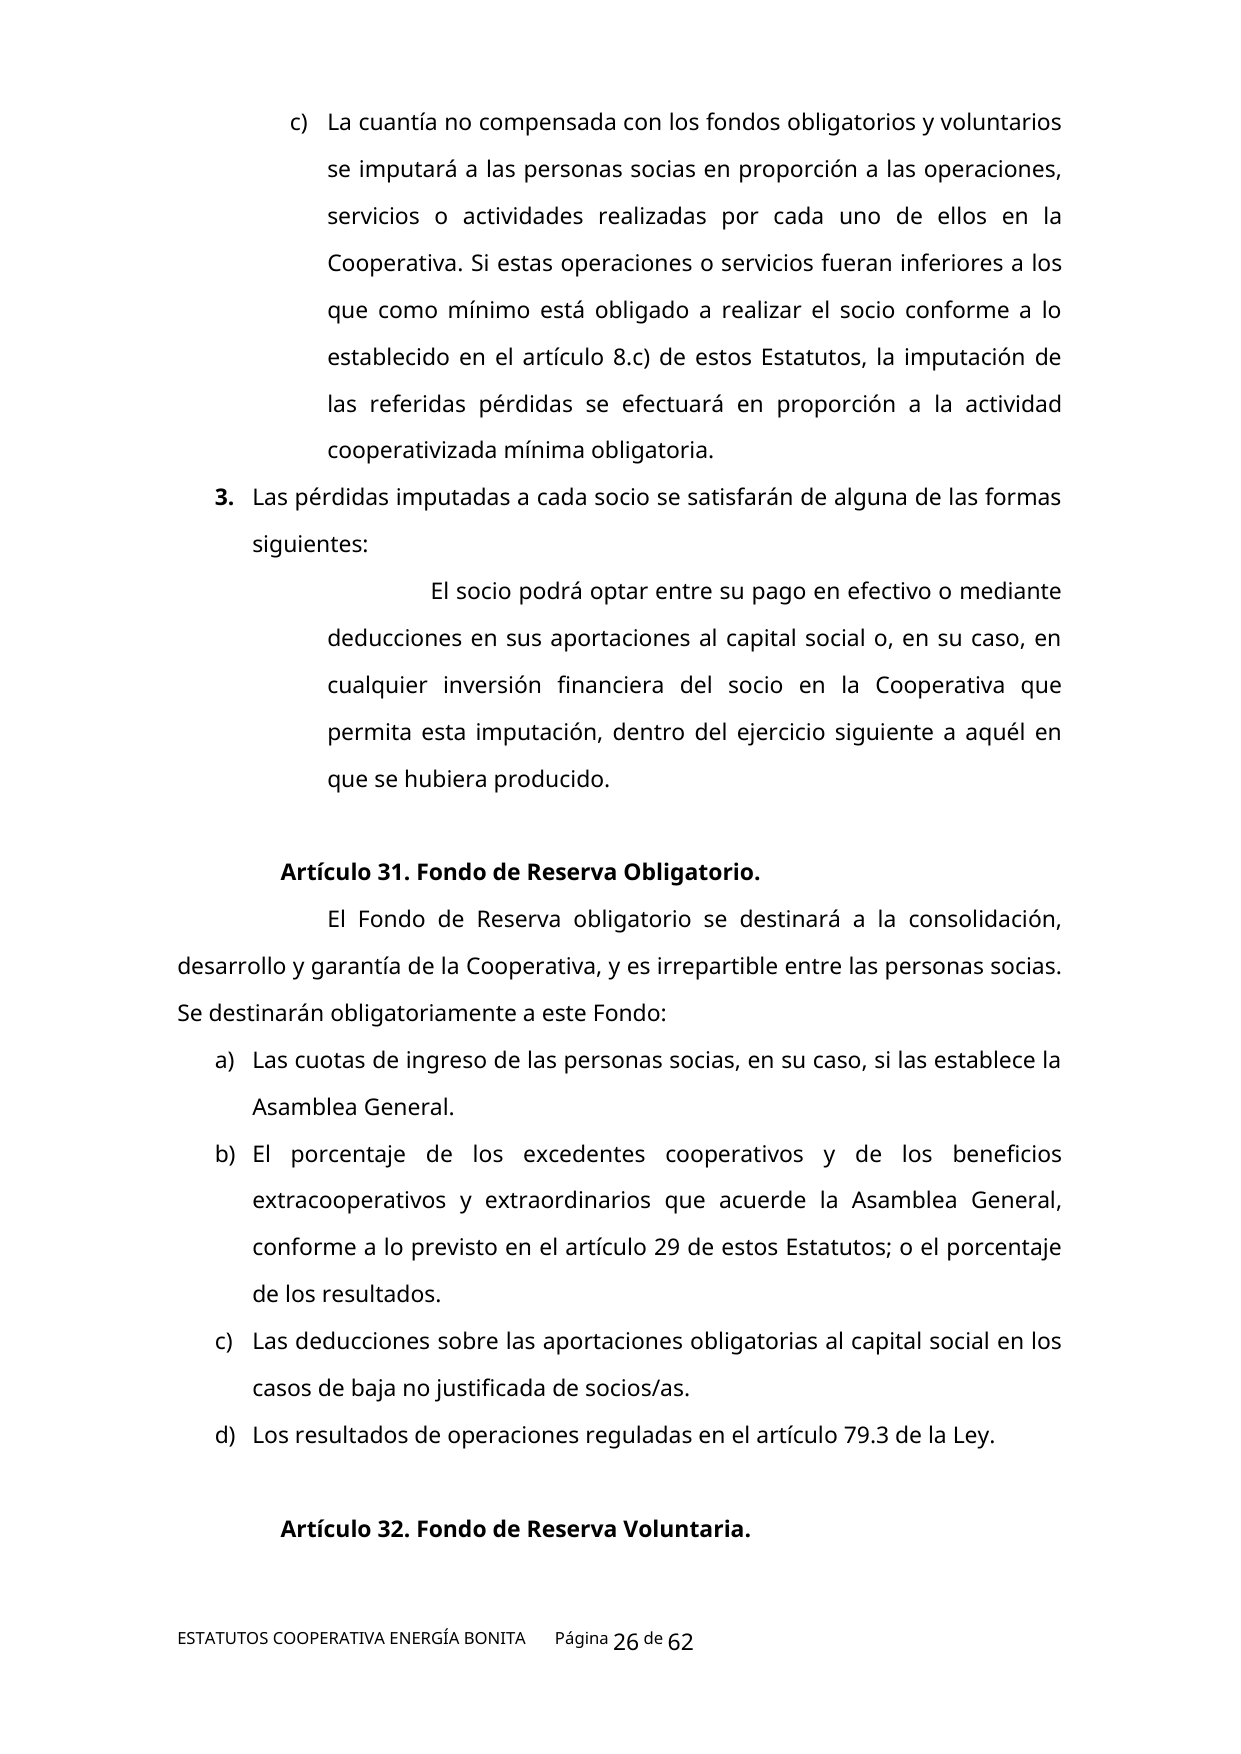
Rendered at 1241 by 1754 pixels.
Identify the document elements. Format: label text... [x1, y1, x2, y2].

subtitle Las deducciones sobre las aportaciones obligatorias al capital social en los casos de baja no justificada de socios/as. [214, 1325, 1063, 1403]
subtitle Artículo 31. Fondo de Reserva Obligatorio. [177, 856, 1063, 887]
subtitle El porcentaje de los excedentes cooperativos y de los beneficios extracooperativos y extraordinarios que acuerde la Asamblea General, conforme a lo previsto en el artículo 29 de estos Estatutos; o el porcentaje de los resultados. [214, 1137, 1063, 1309]
subtitle Las cuotas de ingreso de las personas socias, en su caso, si las establece la Asamblea General. [214, 1044, 1063, 1122]
subtitle El socio podrá optar entre su pago en efectivo o mediante deducciones en sus aportaciones al capital social o, en su caso, en cualquier inversión financiera del socio en la Cooperativa que permita esta imputación, dentro del ejercicio siguiente a aquél en que se hubiera producido. [327, 575, 1063, 794]
subtitle Artículo 32. Fondo de Reserva Voluntaria. [177, 1512, 1063, 1544]
subtitle La cuantía no compensada con los fondos obligatorios y voluntarios se imputará a las personas socias en proporción a las operaciones, servicios o actividades realizadas por cada uno de ellos en la Cooperativa. Si estas operaciones o servicios fueran inferiores a los que como mínimo está obligado a realizar el socio conforme a lo establecido en el artículo 8.c) de estos Estatutos, la imputación de las referidas pérdidas se efectuará en proporción a la actividad cooperativizada mínima obligatoria. [289, 106, 1063, 466]
subtitle El Fondo de Reserva obligatorio se destinará a la consolidación, desarrollo y garantía de la Cooperativa, y es irrepartible entre las personas socias. Se destinarán obligatoriamente a este Fondo: [177, 903, 1063, 1028]
subtitle Los resultados de operaciones reguladas en el artículo 79.3 de la Ley. [214, 1419, 1063, 1450]
subtitle Las pérdidas imputadas a cada socio se satisfarán de alguna de las formas siguientes: [214, 481, 1063, 559]
